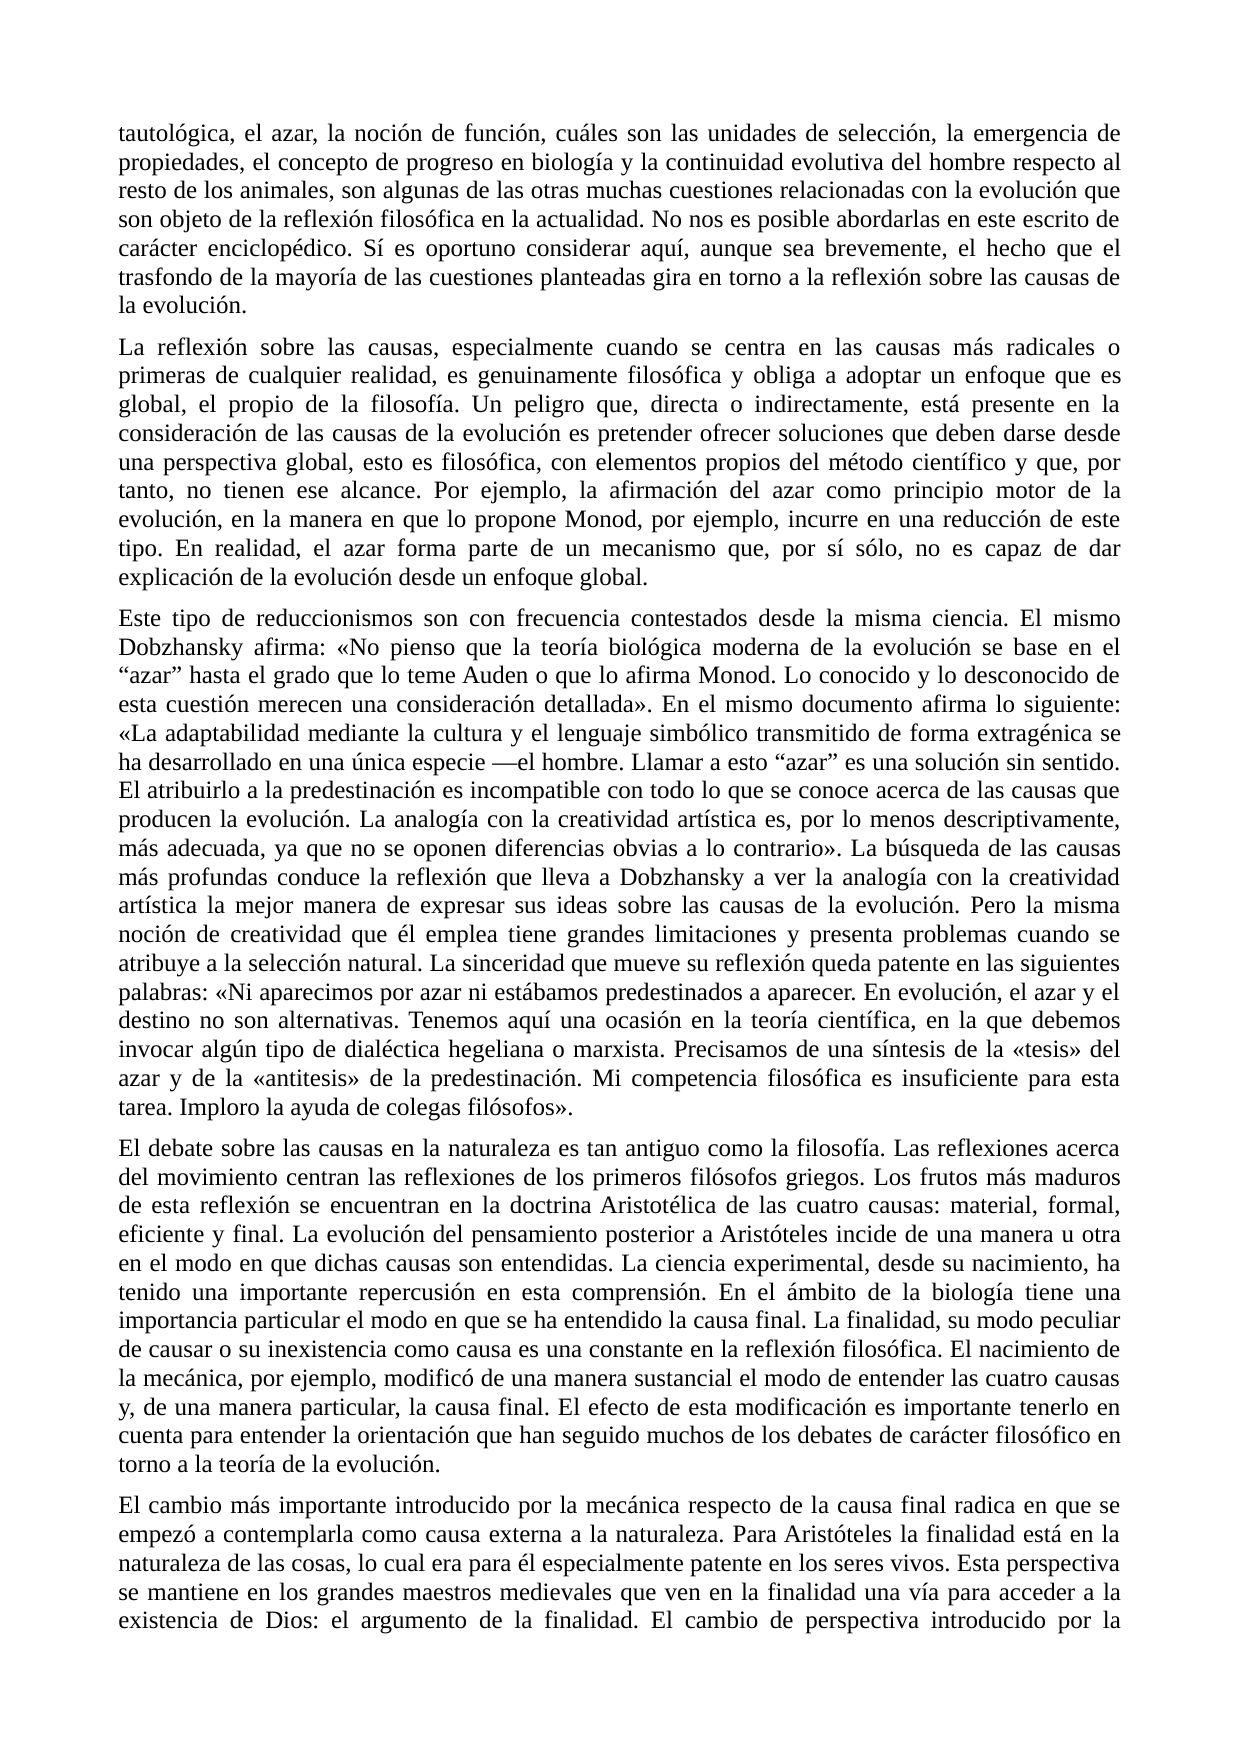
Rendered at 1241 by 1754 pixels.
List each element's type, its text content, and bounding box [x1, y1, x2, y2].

text tautológica, el azar, la noción de función, cuáles son las unidades de selección, la emergencia de propiedades, el concepto de progreso en biología y la continuidad evolutiva del hombre respecto al resto de los animales, son algunas de las otras muchas cuestiones relacionadas con la evolución que son objeto de la reflexión filosófica en la actualidad. No nos es posible abordarlas en este escrito de carácter enciclopédico. Sí es oportuno considerar aquí, aunque sea brevemente, el hecho que el trasfondo de la mayoría de las cuestiones planteadas gira en torno a la reflexión sobre las causas de la evolución. [118, 118, 1122, 319]
text Este tipo de reduccionismos son con frecuencia contestados desde la misma ciencia. El mismo Dobzhansky afirma: «No pienso que la teoría biológica moderna de la evolución se base en el “azar” hasta el grado que lo teme Auden o que lo afirma Monod. Lo conocido y lo desconocido de esta cuestión merecen una consideración detallada». En el mismo documento afirma lo siguiente: «La adaptabilidad mediante la cultura y el lenguaje simbólico transmitido de forma extragénica se ha desarrollado en una única especie —el hombre. Llamar a esto “azar” es una solución sin sentido. El atribuirlo a la predestinación es incompatible con todo lo que se conoce acerca de las causas que producen la evolución. La analogía con la creatividad artística es, por lo menos descriptivamente, más adecuada, ya que no se oponen diferencias obvias a lo contrario». La búsqueda de las causas más profundas conduce la reflexión que lleva a Dobzhansky a ver la analogía con la creatividad artística la mejor manera de expresar sus ideas sobre las causas de la evolución. Pero la misma noción de creatividad que él emplea tiene grandes limitaciones y presenta problemas cuando se atribuye a la selección natural. La sinceridad que mueve su reflexión queda patente en las siguientes palabras: «Ni aparecimos por azar ni estábamos predestinados a aparecer. En evolución, el azar y el destino no son alternativas. Tenemos aquí una ocasión en la teoría científica, en la que debemos invocar algún tipo de dialéctica hegeliana o marxista. Precisamos de una síntesis de la «tesis» del azar y de la «antitesis» de la predestinación. Mi competencia filosófica es insuficiente para esta tarea. Imploro la ayuda de colegas filósofos». [118, 603, 1122, 1121]
text El debate sobre las causas en la naturaleza es tan antiguo como la filosofía. Las reflexiones acerca del movimiento centran las reflexiones de los primeros filósofos griegos. Los frutos más maduros de esta reflexión se encuentran en la doctrina Aristotélica de las cuatro causas: material, formal, eficiente y final. La evolución del pensamiento posterior a Aristóteles incide de una manera u otra en el modo en que dichas causas son entendidas. La ciencia experimental, desde su nacimiento, ha tenido una importante repercusión en esta comprensión. En el ámbito de la biología tiene una importancia particular el modo en que se ha entendido la causa final. La finalidad, su modo peculiar de causar o su inexistencia como causa es una constante en la reflexión filosófica. El nacimiento de la mecánica, por ejemplo, modificó de una manera sustancial el modo de entender las cuatro causas y, de una manera particular, la causa final. El efecto de esta modificación es importante tenerlo en cuenta para entender la orientación que han seguido muchos de los debates de carácter filosófico en torno a la teoría de la evolución. [118, 1133, 1122, 1478]
text El cambio más importante introducido por la mecánica respecto de la causa final radica en que se empezó a contemplarla como causa externa a la naturaleza. Para Aristóteles la finalidad está en la naturaleza de las cosas, lo cual era para él especialmente patente en los seres vivos. Esta perspectiva se mantiene en los grandes maestros medievales que ven en la finalidad una vía para acceder a la existencia de Dios: el argumento de la finalidad. El cambio de perspectiva introducido por la [118, 1491, 1122, 1634]
text La reflexión sobre las causas, especialmente cuando se centra en las causas más radicales o primeras de cualquier realidad, es genuinamente filosófica y obliga a adoptar un enfoque que es global, el propio de la filosofía. Un peligro que, directa o indirectamente, está presente en la consideración de las causas de la evolución es pretender ofrecer soluciones que deben darse desde una perspectiva global, esto es filosófica, con elementos propios del método científico y que, por tanto, no tienen ese alcance. Por ejemplo, la afirmación del azar como principio motor de la evolución, en la manera en que lo propone Monod, por ejemplo, incurre en una reducción de este tipo. En realidad, el azar forma parte de un mecanismo que, por sí sólo, no es capaz de dar explicación de la evolución desde un enfoque global. [118, 332, 1122, 591]
